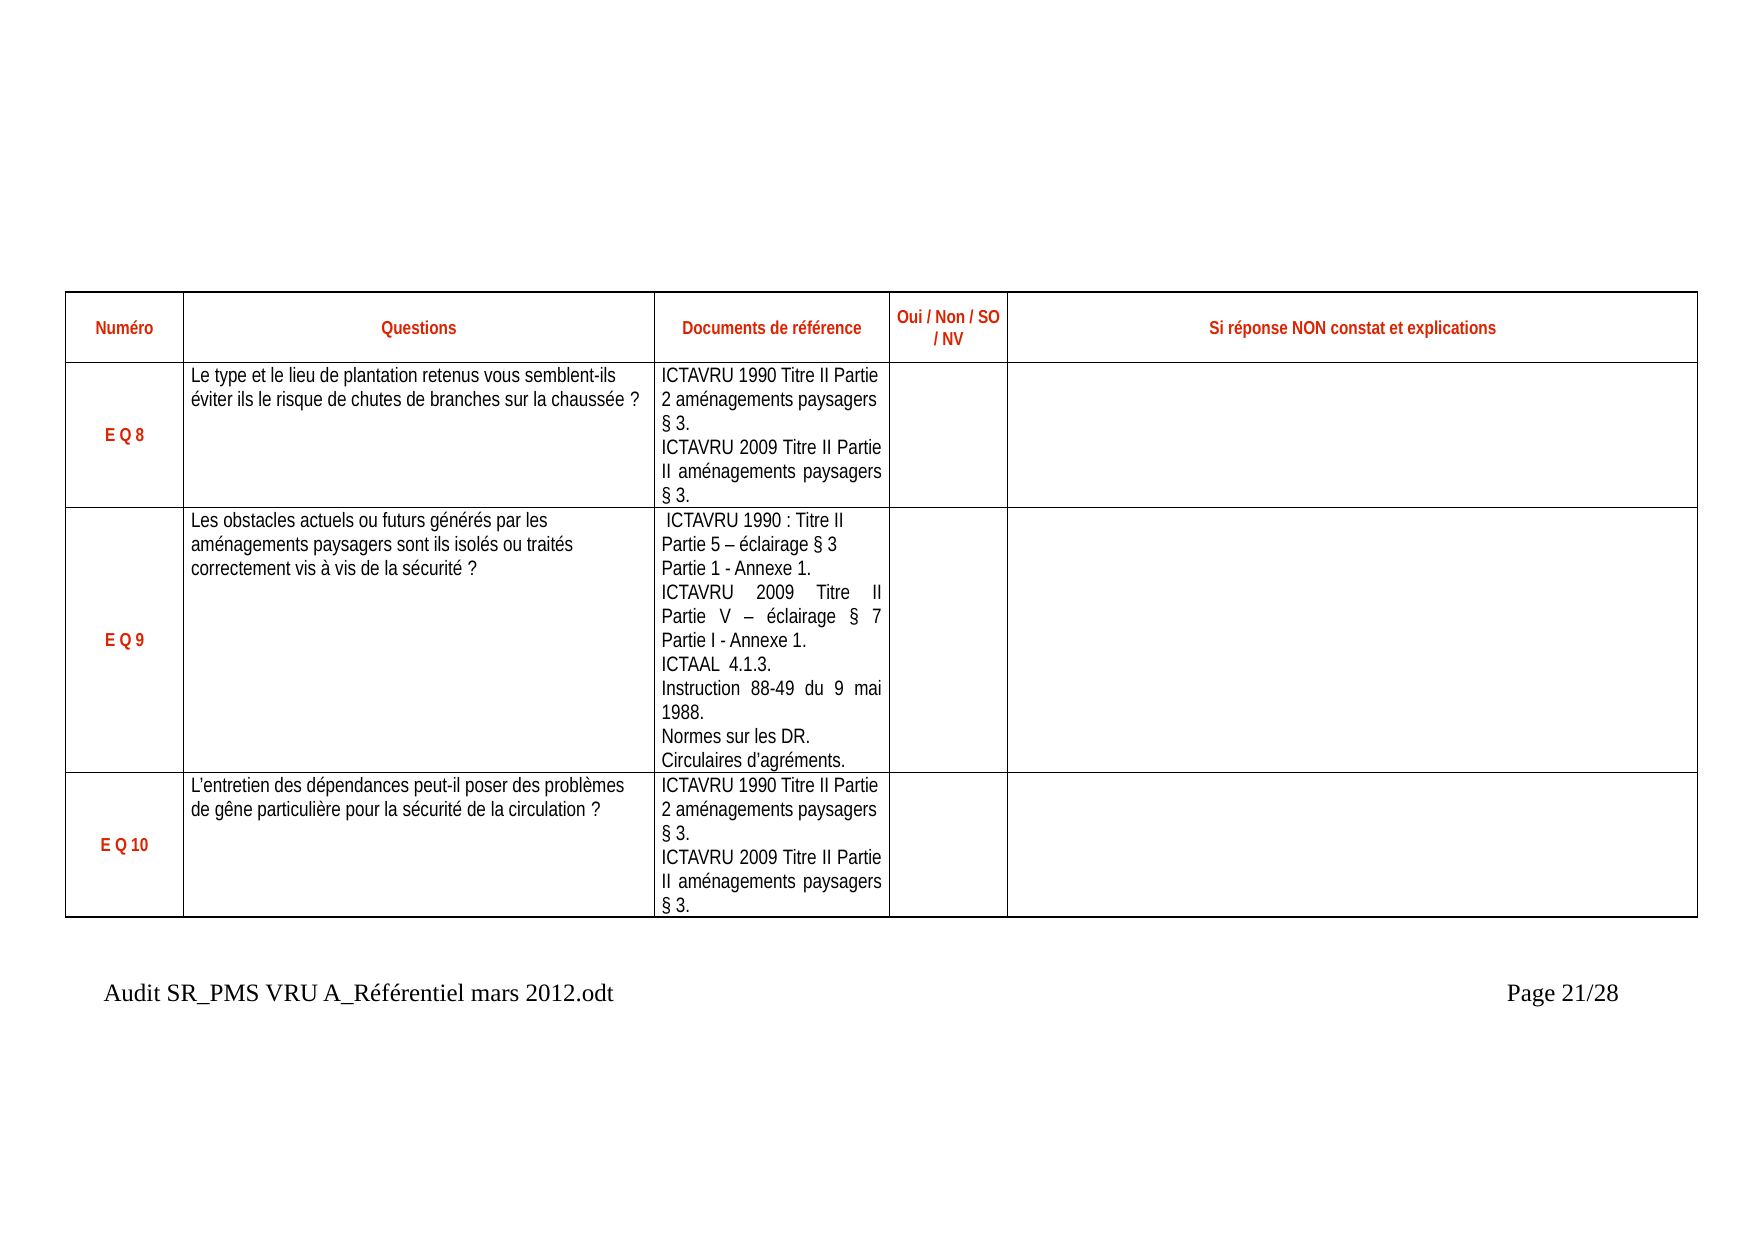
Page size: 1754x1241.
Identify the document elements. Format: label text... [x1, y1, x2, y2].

table_header Oui / Non / SO / NV [890, 293, 1007, 362]
table_cell [890, 773, 1007, 916]
table_header Si réponse NON constat et explications [1008, 293, 1697, 362]
table_header Documents de référence [655, 293, 889, 362]
table_cell [1008, 363, 1697, 507]
table_cell E Q 8 [66, 363, 183, 507]
table_cell ICTAVRU 1990 Titre II Partie 2 aménagements paysagers § 3. ICTAVRU 2009 Titre II Partie II aménagements paysagers § 3. [655, 363, 889, 507]
table_cell L’entretien des dépendances peut-il poser des problèmes de gêne particulière pour la sécurité de la circulation ? [184, 773, 654, 916]
table_cell E Q 10 [66, 773, 183, 916]
table_cell [890, 508, 1007, 772]
table_header Numéro [66, 293, 183, 362]
table_cell Le type et le lieu de plantation retenus vous semblent-ils éviter ils le risque de chutes de branches sur la chaussée ? [184, 363, 654, 507]
table_cell ICTAVRU 1990 : Titre II Partie 5 – éclairage § 3 Partie 1 - Annexe 1. ICTAVRU 2009 Titre II Partie V – éclairage § 7 Partie I - Annexe 1. ICTAAL 4.1.3. Instruction 88-49 du 9 mai 1988. Normes sur les DR. Circulaires d’agréments. [655, 508, 889, 772]
table_cell [1008, 508, 1697, 772]
table_cell E Q 9 [66, 508, 183, 772]
table_header Questions [184, 293, 654, 362]
table_cell [890, 363, 1007, 507]
table_cell ICTAVRU 1990 Titre II Partie 2 aménagements paysagers § 3. ICTAVRU 2009 Titre II Partie II aménagements paysagers § 3. [655, 773, 889, 916]
table_cell [1008, 773, 1697, 916]
table_cell Les obstacles actuels ou futurs générés par les aménagements paysagers sont ils isolés ou traités correctement vis à vis de la sécurité ? [184, 508, 654, 772]
